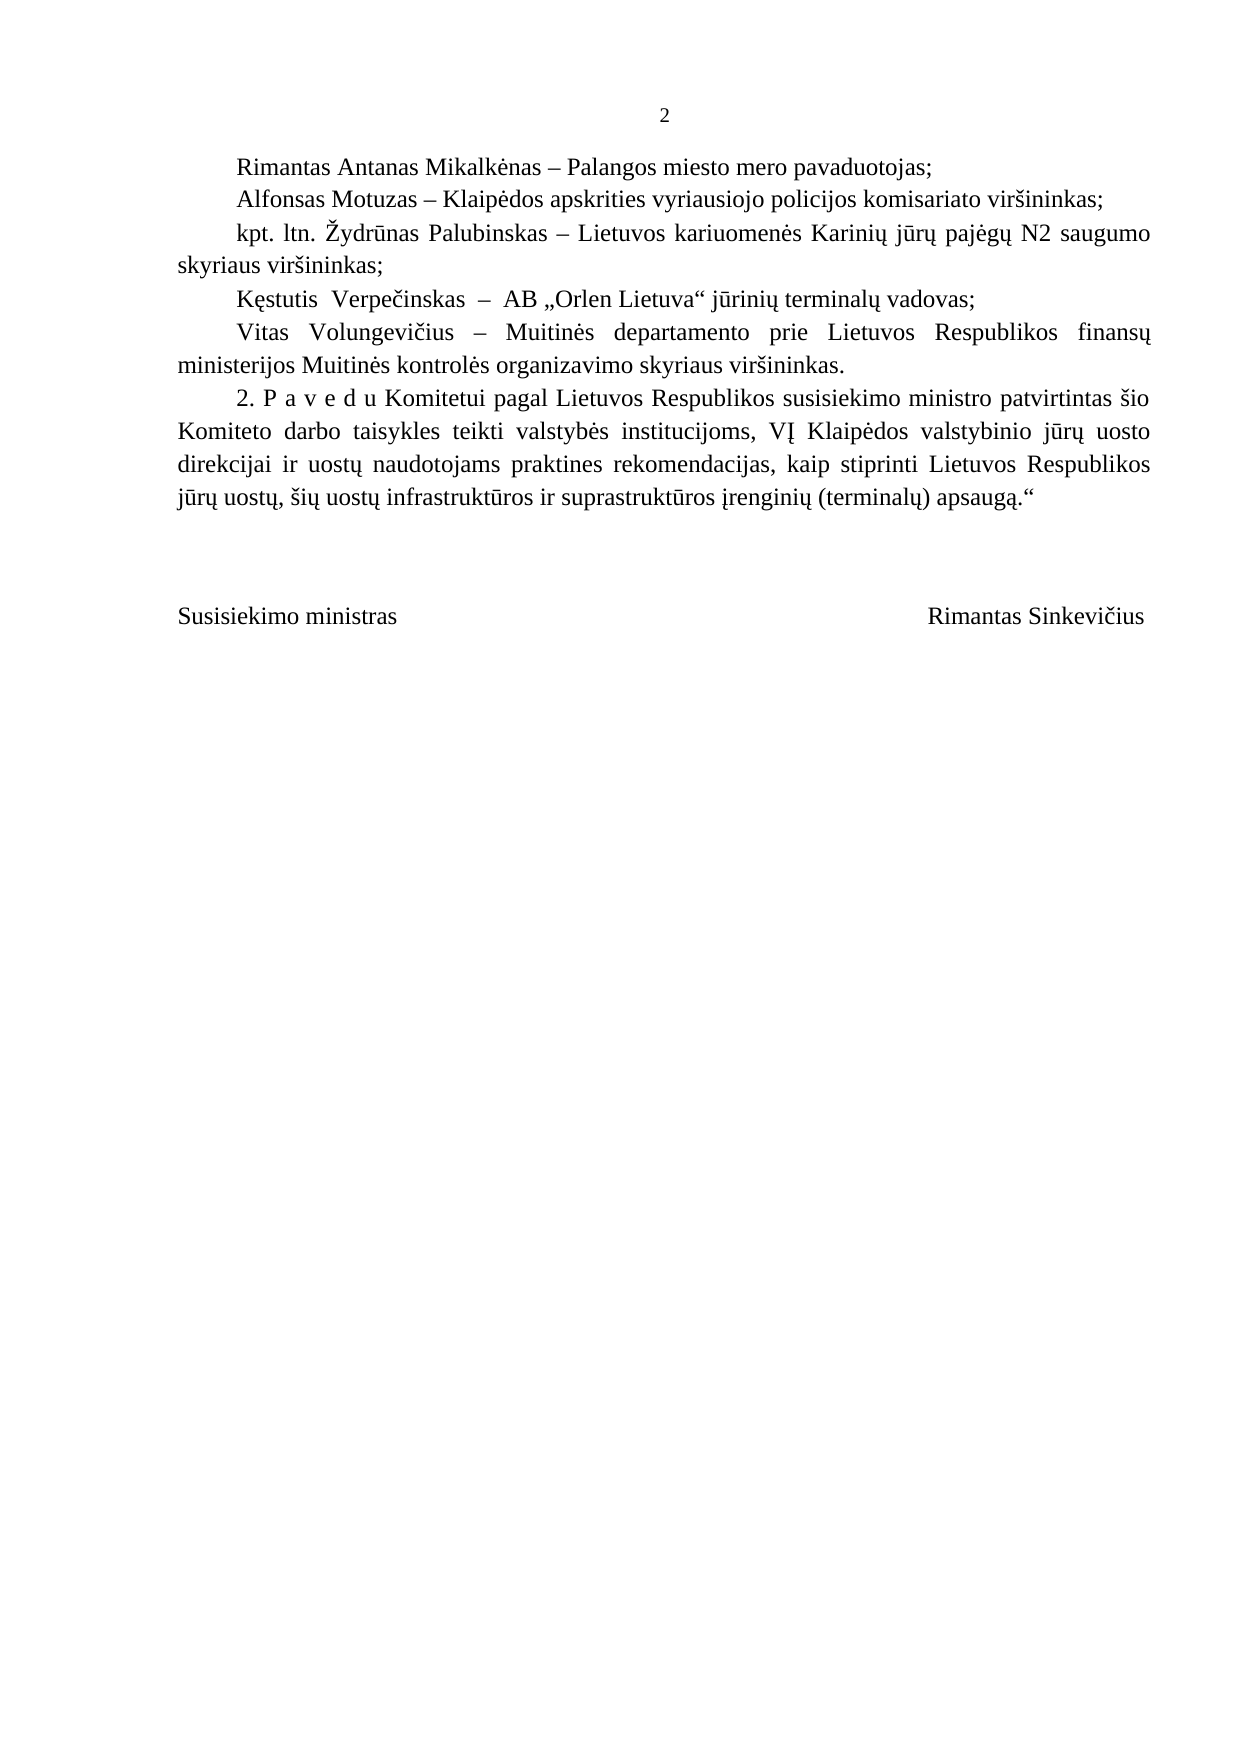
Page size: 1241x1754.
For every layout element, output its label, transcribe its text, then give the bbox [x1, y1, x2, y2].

text Vitas Volungevičius – Muitinės departamento prie Lietuvos Respublikos finansų ministerijos Muitinės kontrolės organizavimo skyriaus viršininkas. [177, 317, 1152, 378]
text Kęstutis Verpečinskas – AB „Orlen Lietuva“ jūrinių terminalų vadovas; [177, 284, 1152, 312]
text Susisiekimo ministras Rimantas Sinkevičius [177, 601, 1152, 630]
text kpt. ltn. Žydrūnas Palubinskas – Lietuvos kariuomenės Karinių jūrų pajėgų N2 saugumo skyriaus viršininkas; [177, 218, 1152, 279]
text 2. P a v e d u Komitetui pagal Lietuvos Respublikos susisiekimo ministro patvirtintas šio Komiteto darbo taisykles teikti valstybės institucijoms, VĮ Klaipėdos valstybinio jūrų uosto direkcijai ir uostų naudotojams praktines rekomendacijas, kaip stiprinti Lietuvos Respublikos jūrų uostų, šių uostų infrastruktūros ir suprastruktūros įrenginių (terminalų) apsaugą.“ [177, 383, 1152, 511]
text Rimantas Antanas Mikalkėnas – Palangos miesto mero pavaduotojas; [177, 152, 1152, 180]
text Alfonsas Motuzas – Klaipėdos apskrities vyriausiojo policijos komisariato viršininkas; [177, 184, 1152, 213]
